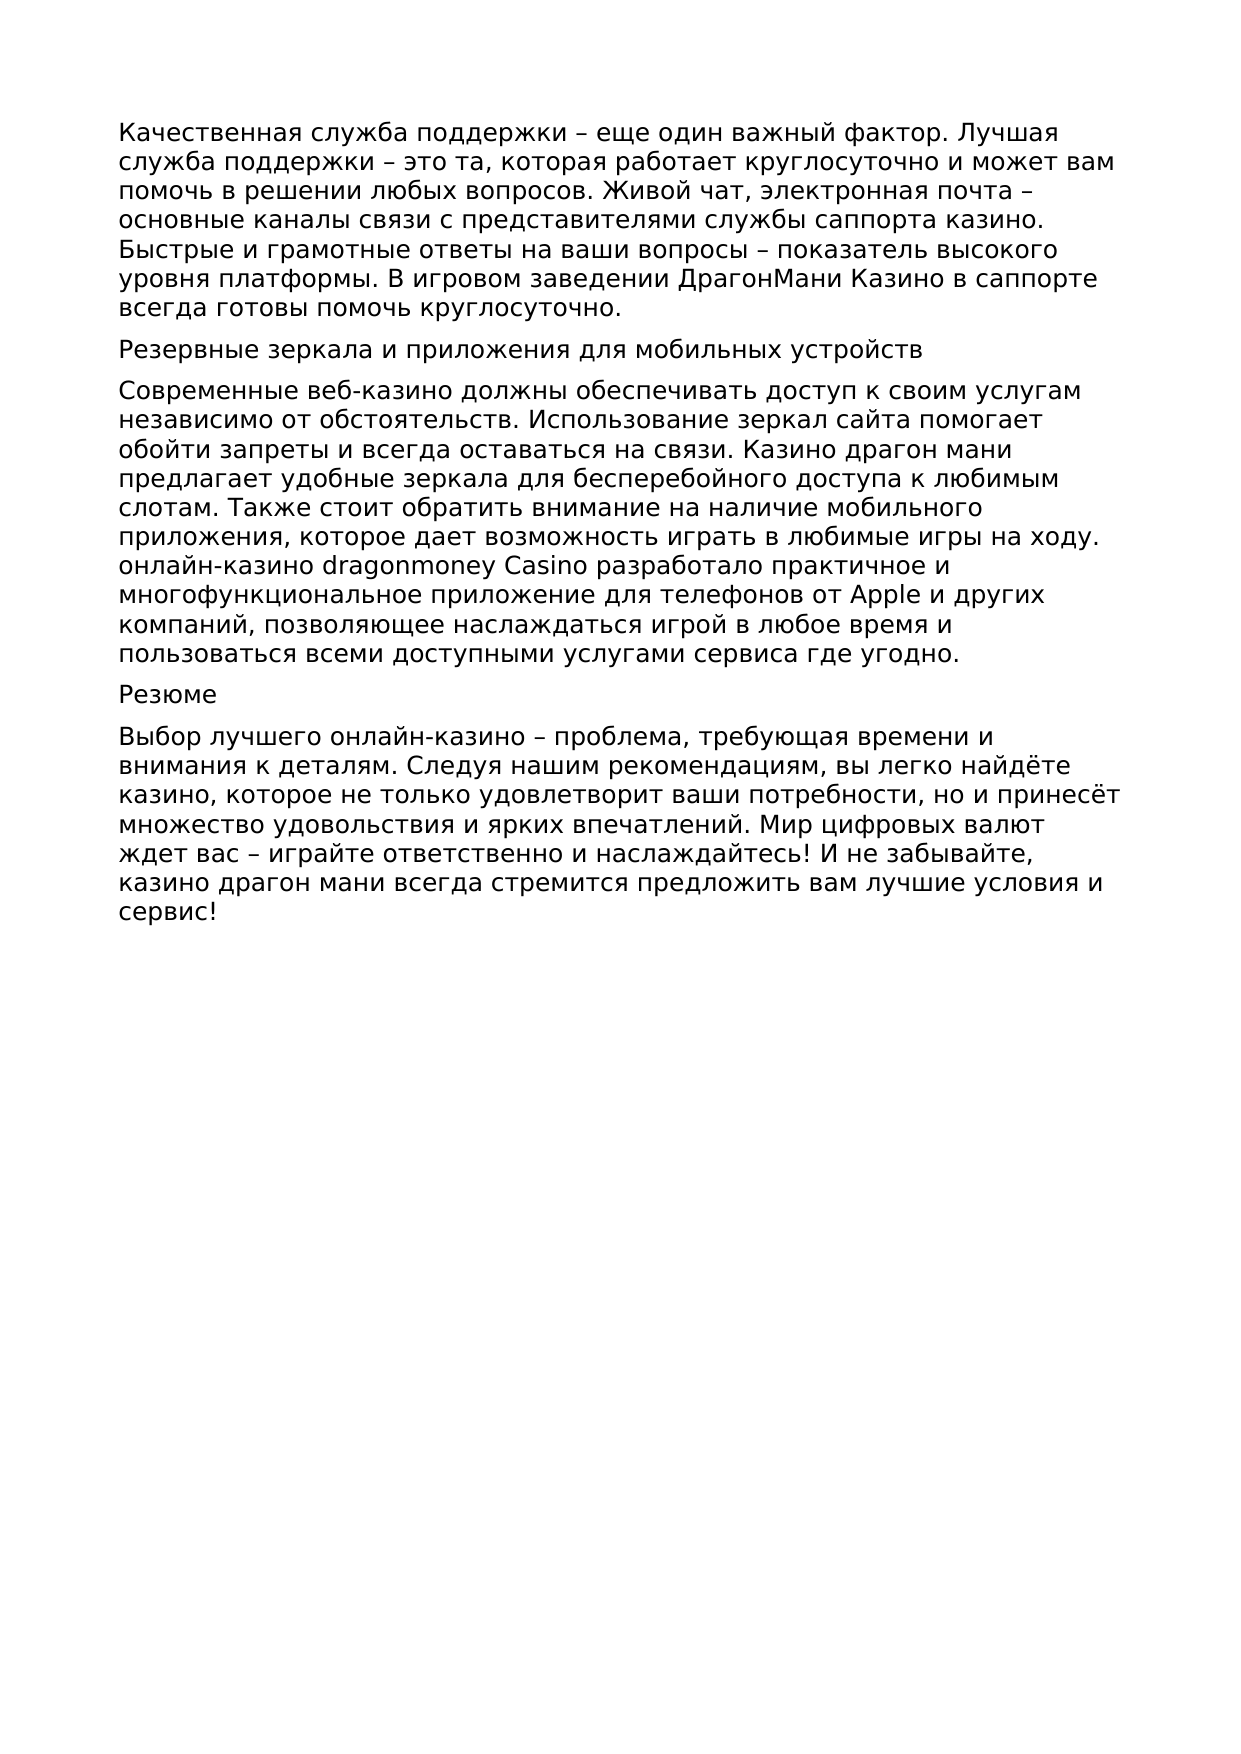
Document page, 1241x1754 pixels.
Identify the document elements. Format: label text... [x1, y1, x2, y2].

text Резюме [118, 681, 1122, 710]
text Выбор лучшего онлайн-казино – проблема, требующая времени и внимания к деталям. Следуя нашим рекомендациям, вы легко найдёте казино, которое не только удовлетворит ваши потребности, но и принесёт множество удовольствия и ярких впечатлений. Мир цифровых валют ждет вас – играйте ответственно и наслаждайтесь! И не забывайте, казино драгон мани всегда стремится предложить вам лучшие условия и сервис! [118, 722, 1122, 926]
text Качественная служба поддержки – еще один важный фактор. Лучшая служба поддержки – это та, которая работает круглосуточно и может вам помочь в решении любых вопросов. Живой чат, электронная почта – основные каналы связи с представителями службы саппорта казино. Быстрые и грамотные ответы на ваши вопросы – показатель высокого уровня платформы. В игровом заведении ДрагонМани Казино в саппорте всегда готовы помочь круглосуточно. [118, 118, 1122, 322]
text Современные веб-казино должны обеспечивать доступ к своим услугам независимо от обстоятельств. Использование зеркал сайта помогает обойти запреты и всегда оставаться на связи. Казино драгон мани предлагает удобные зеркала для бесперебойного доступа к любимым слотам. Также стоит обратить внимание на наличие мобильного приложения, которое дает возможность играть в любимые игры на ходу. онлайн-казино dragonmoney Casino разработало практичное и многофункциональное приложение для телефонов от Apple и других компаний, позволяющее наслаждаться игрой в любое время и пользоваться всеми доступными услугами сервиса где угодно. [118, 376, 1122, 668]
text Резервные зеркала и приложения для мобильных устройств [118, 335, 1122, 364]
